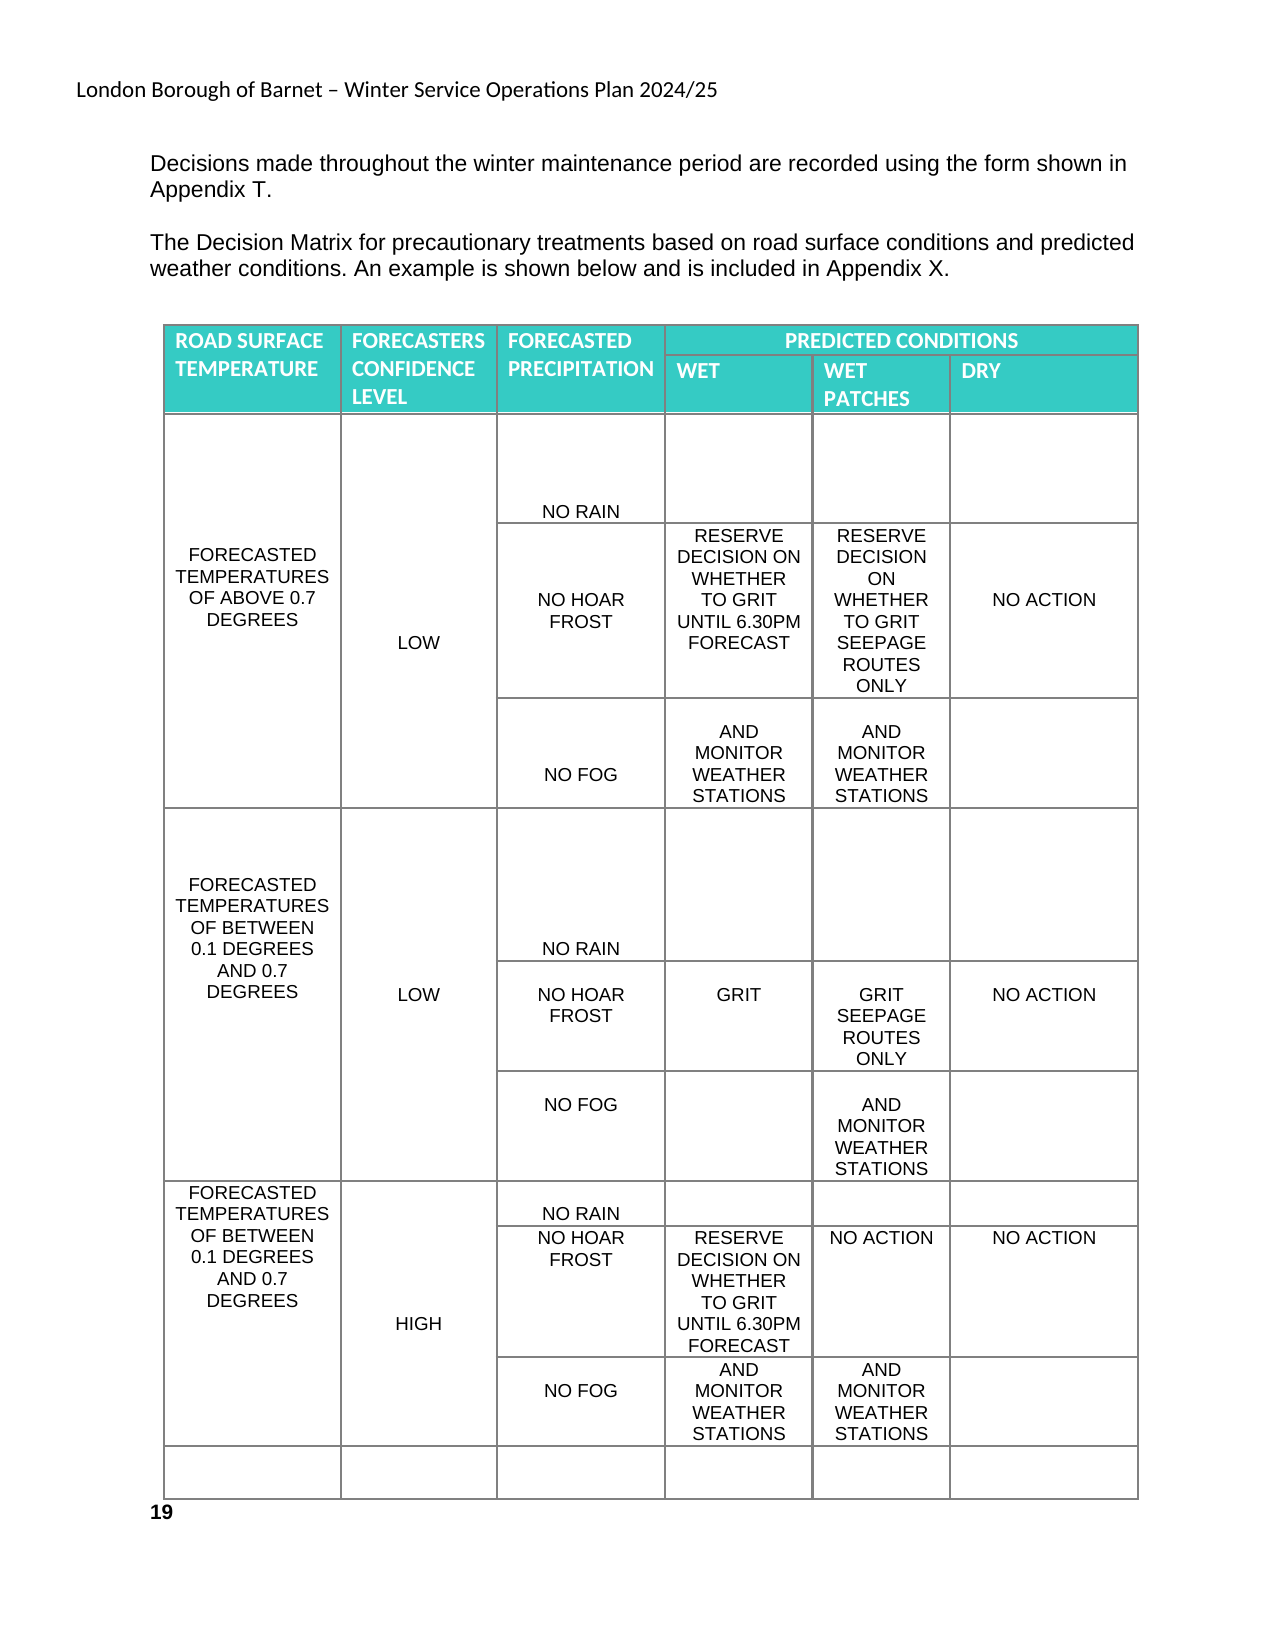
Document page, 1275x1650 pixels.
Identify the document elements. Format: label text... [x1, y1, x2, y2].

table_cell NO ACTION [951, 1227, 1137, 1356]
table_cell NO HOAR FROST [498, 524, 664, 697]
table_cell RESERVE DECISION ON WHETHER TO GRIT SEEPAGE ROUTES ONLY [814, 524, 949, 697]
table_cell AND MONITOR WEATHER STATIONS [666, 1358, 811, 1444]
table_cell NO RAIN [498, 1447, 664, 1498]
table_cell FORECASTED TEMPERATURES OF BETWEEN 0.1 DEGREES AND 0.7 DEGREES [165, 1182, 340, 1444]
table_cell [951, 809, 1137, 960]
table_cell AND MONITOR WEATHER STATIONS [814, 1358, 949, 1444]
table_cell [666, 415, 811, 522]
table_header FORECASTED PRECIPITATION [498, 326, 664, 412]
table_cell FORECASTED TEMPERATURES OF BETWEEN 0.1 DEGREES AND 0.7 DEGREES [165, 809, 340, 1179]
table_cell LOW [342, 415, 496, 807]
table_cell NO FOG [498, 1072, 664, 1179]
table_header PREDICTED CONDITIONS [666, 326, 1137, 354]
table_cell HIGH OR LOW [342, 1447, 496, 1498]
text The Decision Matrix for precautionary treatments based on road surface conditions and predicted weather conditions. An example is shown below and is included in Appendix X. [150, 229, 1152, 282]
table_cell AND MONITOR WEATHER STATIONS [666, 699, 811, 807]
table_cell AND MONITOR WEATHER STATIONS [814, 1072, 949, 1179]
table_cell NO RAIN [498, 1182, 664, 1225]
table_cell RESERVE DECISION ON WHETHER TO GRIT UNTIL 6.30PM FORECAST [666, 524, 811, 697]
table_cell [814, 809, 949, 960]
table_cell [666, 1182, 811, 1225]
table_cell DRY [951, 356, 1137, 412]
table_cell NO HOAR FROST [498, 1227, 664, 1356]
table_cell LOW [342, 809, 496, 1179]
table_cell GRIT SEEPAGE ROUTES ONLY [814, 962, 949, 1070]
table_cell NO RAIN [498, 809, 664, 960]
table_cell AND MONITOR WEATHER STATIONS [814, 699, 949, 807]
table_cell GRIT [666, 962, 811, 1070]
table_cell RESERVE DECISION ON WHETHER TO GRIT UNTIL 6.30PM FORECAST [666, 1227, 811, 1356]
table_cell [666, 1072, 811, 1179]
table_cell NO HOAR FROST [498, 962, 664, 1070]
table_cell NO FOG [498, 699, 664, 807]
table_cell WET PATCHES [814, 356, 949, 412]
table_cell NO ACTION [951, 524, 1137, 697]
table_cell NO FOG [498, 1358, 664, 1444]
table_cell [951, 415, 1137, 522]
table_cell [951, 1182, 1137, 1225]
table_cell [666, 1447, 811, 1498]
table_cell [951, 1358, 1137, 1444]
table_cell [814, 415, 949, 522]
table_cell WET [666, 356, 811, 412]
table_cell [951, 699, 1137, 807]
table_cell NO ACTION [814, 1227, 949, 1356]
table_cell FORECASTED TEMPERATURES OF 0.1 DEGREES OR LOWER [165, 1447, 340, 1498]
table_cell [951, 1447, 1137, 1498]
table_cell [814, 1182, 949, 1225]
table_cell [951, 1072, 1137, 1179]
table_cell HIGH [342, 1182, 496, 1444]
table_cell [666, 809, 811, 960]
table_header FORECASTERS CONFIDENCE LEVEL [342, 326, 496, 412]
table_cell NO ACTION [951, 962, 1137, 1070]
table_cell NO RAIN [498, 415, 664, 522]
table_header ROAD SURFACE TEMPERATURE [165, 326, 340, 412]
text Decisions made throughout the winter maintenance period are recorded using the form shown in Appendix T. [150, 150, 1152, 203]
table_cell FORECASTED TEMPERATURES OF ABOVE 0.7 DEGREES [165, 415, 340, 807]
table_cell [814, 1447, 949, 1498]
